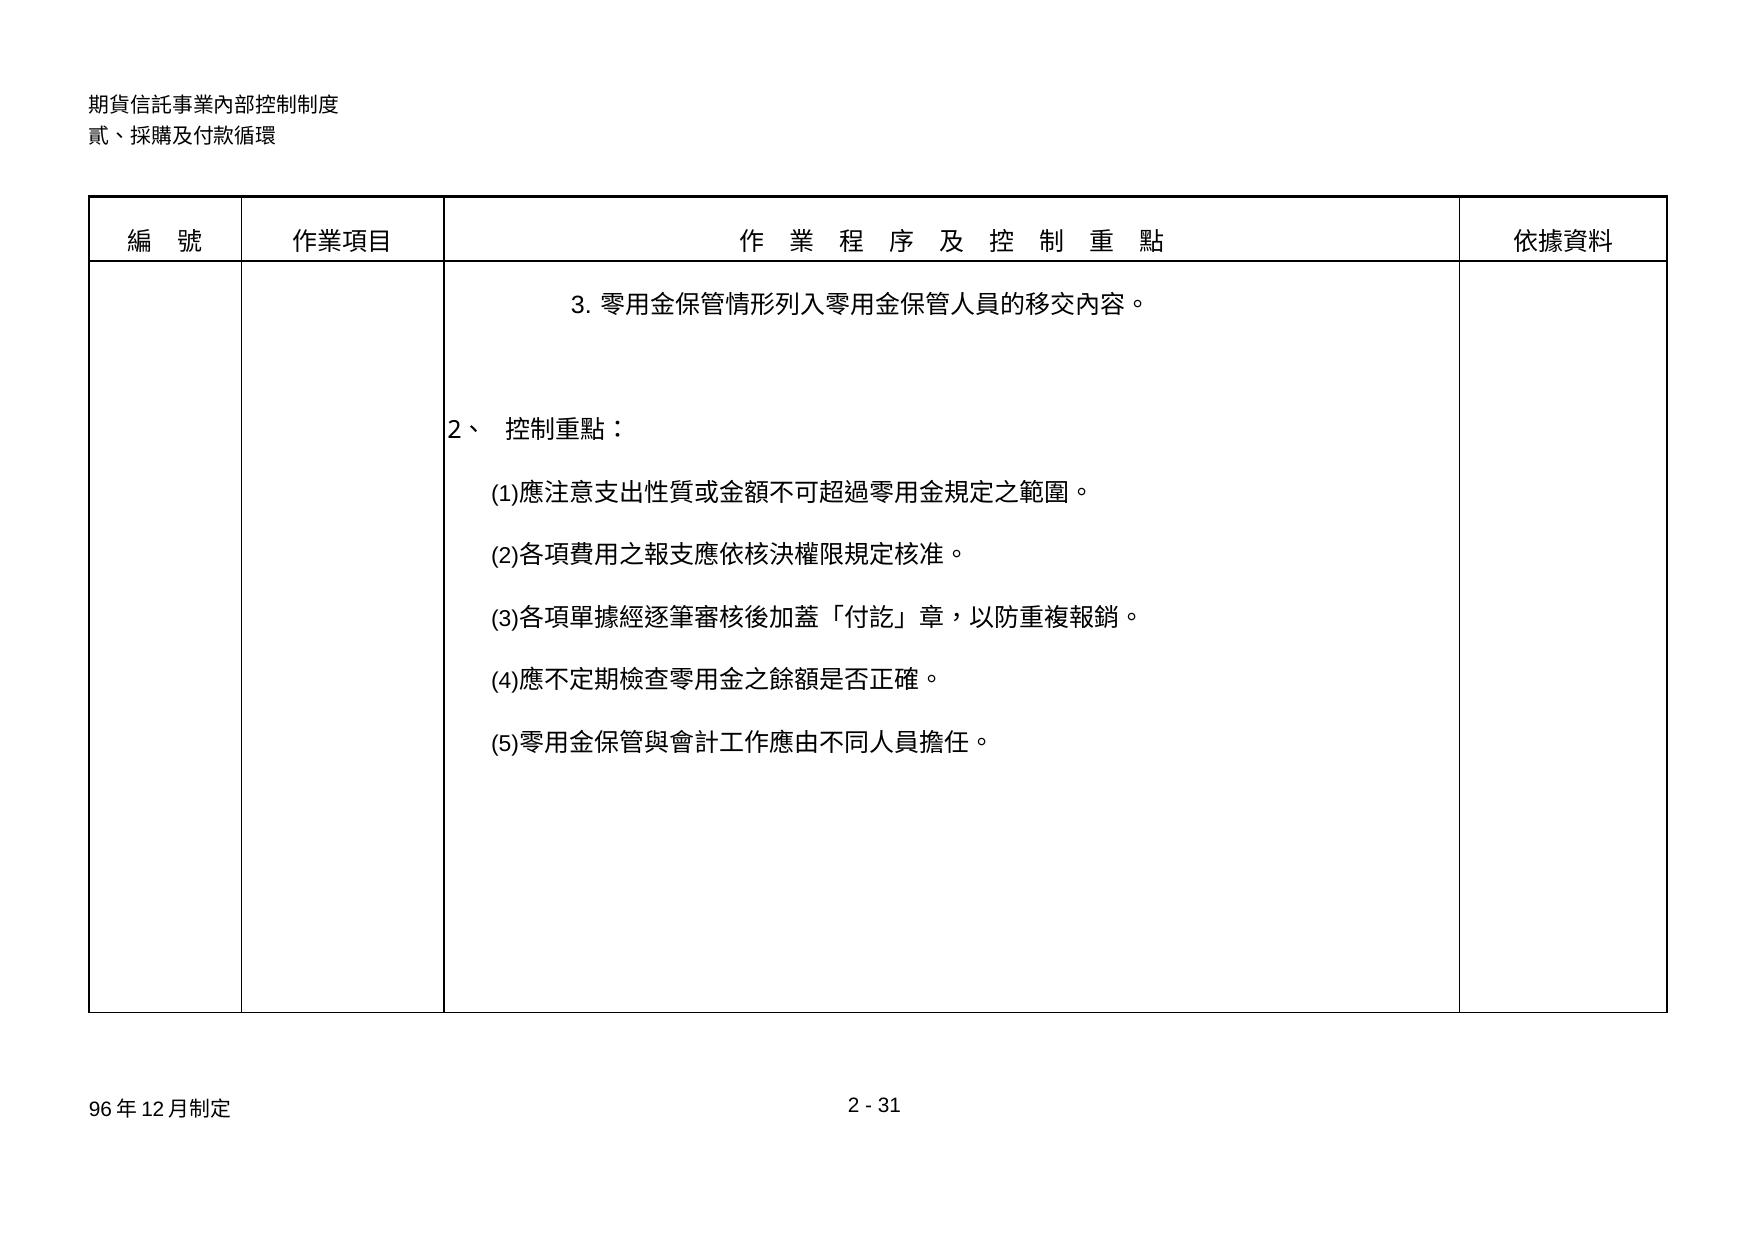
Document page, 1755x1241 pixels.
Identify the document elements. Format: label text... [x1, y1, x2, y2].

table_header 依據資料 [1460, 198, 1666, 260]
table_header 作 業 程 序 及 控 制 重 點 [445, 198, 1459, 260]
table_cell [90, 262, 241, 1011]
table_cell [242, 262, 443, 1011]
table_cell 作業程序： 零用金之設置與撤銷 定額零用金之設立應以零星購置或緊急小額支付為目的，並應指派專人負責保管、運用、報銷。 零用金支出應以原設置目的之範圍內為限。 零用金支付 請款人員填具支付證明單並檢附各項相關憑證(無憑證者需詳填未取得收據理由)，經權責主管核准後在公司規定金額內，向零用金保管人洽領。 零用金保管人應核對相關單據無誤，將付款資料登錄於「零用金彙總表」，並支付零用金，經領款人簽收且於相關請款時在支付證明單及相關憑證上加註 “付訖” 等說明。 零用金撥補 零用金保管人應於用罄時或於年底結帳時，彙總「支付證明單」及「零用金彙總表」，向會計單位報銷並經核准後，向出納人員申請零用金撥補。 會計單位審核零用金保管人之相關原始憑證，編製傳票並入帳。 零用金之保管 會計單位應不定期檢查零用金使用情形，其零用金之設置有久不使用或長期間未報銷者，應予提報撤銷之。 零用金辦理盤點時，應注意下列事項: 手存現金與帳面結存是否相符。 零用金實際結存與尚未報銷單據金額之合計，是否與定額之零用金相符。 零用金保管情形列入零用金保管人員的移交內容。 控制重點： 應注意支出性質或金額不可超過零用金規定之範圍。 各項費用之報支應依核決權限規定核准。 各項單據經逐筆審核後加蓋「付訖」章，以防重複報銷。 應不定期檢查零用金之餘額是否正確。 零用金保管與會計工作應由不同人員擔任。 [445, 262, 1459, 1011]
table_cell [1460, 262, 1666, 1011]
table_header 編 號 [90, 198, 241, 260]
table_header 作業項目 [242, 198, 443, 260]
